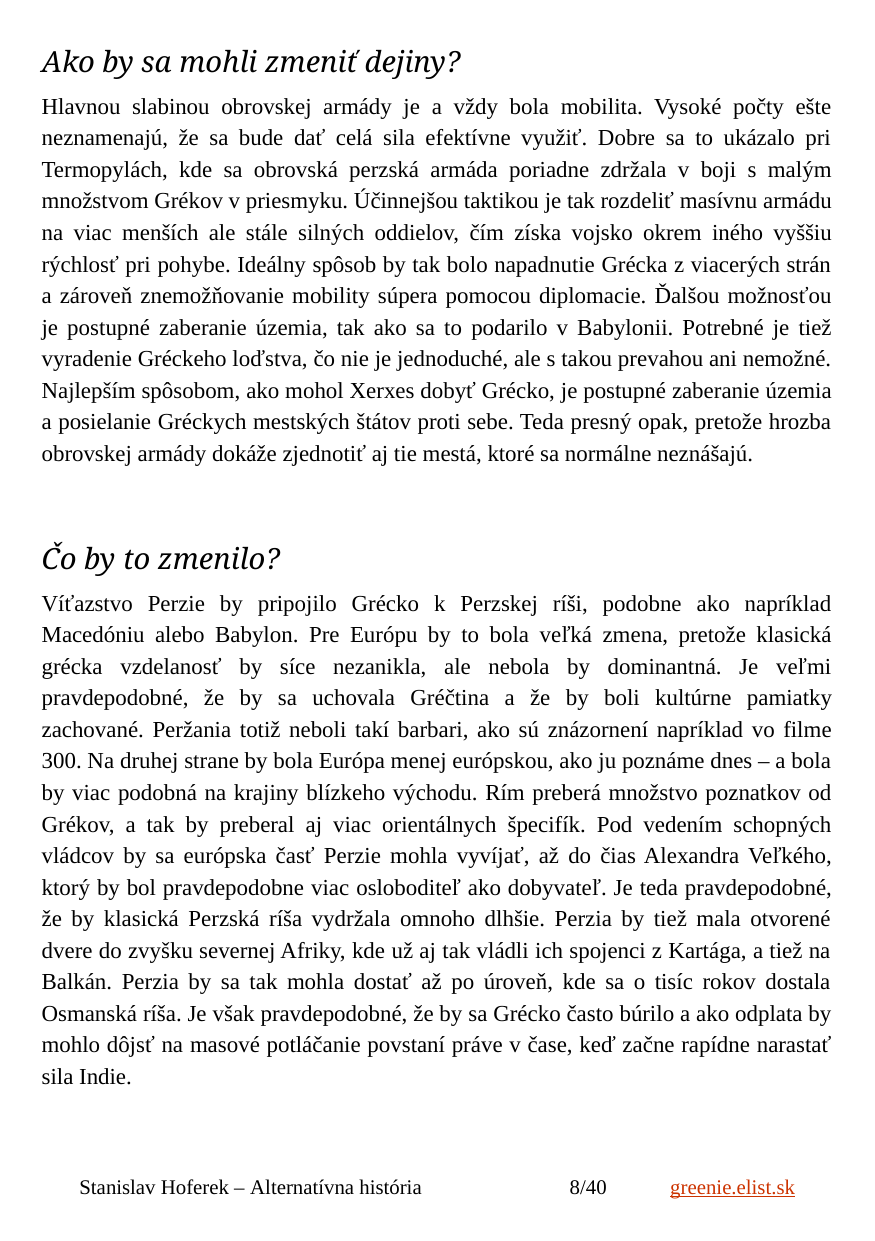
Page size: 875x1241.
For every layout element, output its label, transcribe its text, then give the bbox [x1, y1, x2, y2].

subtitle Ako by sa mohli zmeniť dejiny? [41, 41, 833, 81]
text Hlavnou slabinou obrovskej armády je a vždy bola mobilita. Vysoké počty ešte neznamenajú, že sa bude dať celá sila efektívne využiť. Dobre sa to ukázalo pri Termopylách, kde sa obrovská perzská armáda poriadne zdržala v boji s malým množstvom Grékov v priesmyku. Účinnejšou taktikou je tak rozdeliť masívnu armádu na viac menších ale stále silných oddielov, čím získa vojsko okrem iného vyššiu rýchlosť pri pohybe. Ideálny spôsob by tak bolo napadnutie Grécka z viacerých strán a zároveň znemožňovanie mobility súpera pomocou diplomacie. Ďalšou možnosťou je postupné zaberanie územia, tak ako sa to podarilo v Babylonii. Potrebné je tiež vyradenie Gréckeho loďstva, čo nie je jednoduché, ale s takou prevahou ani nemožné. Najlepším spôsobom, ako mohol Xerxes dobyť Grécko, je postupné zaberanie územia a posielanie Gréckych mestských štátov proti sebe. Teda presný opak, pretože hrozba obrovskej armády dokáže zjednotiť aj tie mestá, ktoré sa normálne neznášajú. [41, 93, 833, 466]
text Víťazstvo Perzie by pripojilo Grécko k Perzskej ríši, podobne ako napríklad Macedóniu alebo Babylon. Pre Európu by to bola veľká zmena, pretože klasická grécka vzdelanosť by síce nezanikla, ale nebola by dominantná. Je veľmi pravdepodobné, že by sa uchovala Gréčtina a že by boli kultúrne pamiatky zachované. Peržania totiž neboli takí barbari, ako sú znázornení napríklad vo filme 300. Na druhej strane by bola Európa menej európskou, ako ju poznáme dnes – a bola by viac podobná na krajiny blízkeho východu. Rím preberá množstvo poznatkov od Grékov, a tak by preberal aj viac orientálnych špecifík. Pod vedením schopných vládcov by sa európska časť Perzie mohla vyvíjať, až do čias Alexandra Veľkého, ktorý by bol pravdepodobne viac osloboditeľ ako dobyvateľ. Je teda pravdepodobné, že by klasická Perzská ríša vydržala omnoho dlhšie. Perzia by tiež mala otvorené dvere do zvyšku severnej Afriky, kde už aj tak vládli ich spojenci z Kartága, a tiež na Balkán. Perzia by sa tak mohla dostať až po úroveň, kde sa o tisíc rokov dostala Osmanská ríša. Je však pravdepodobné, že by sa Grécko často búrilo a ako odplata by mohlo dôjsť na masové potláčanie povstaní práve v čase, keď začne rapídne narastať sila Indie. [41, 590, 833, 1089]
subtitle Čo by to zmenilo? [41, 538, 833, 578]
